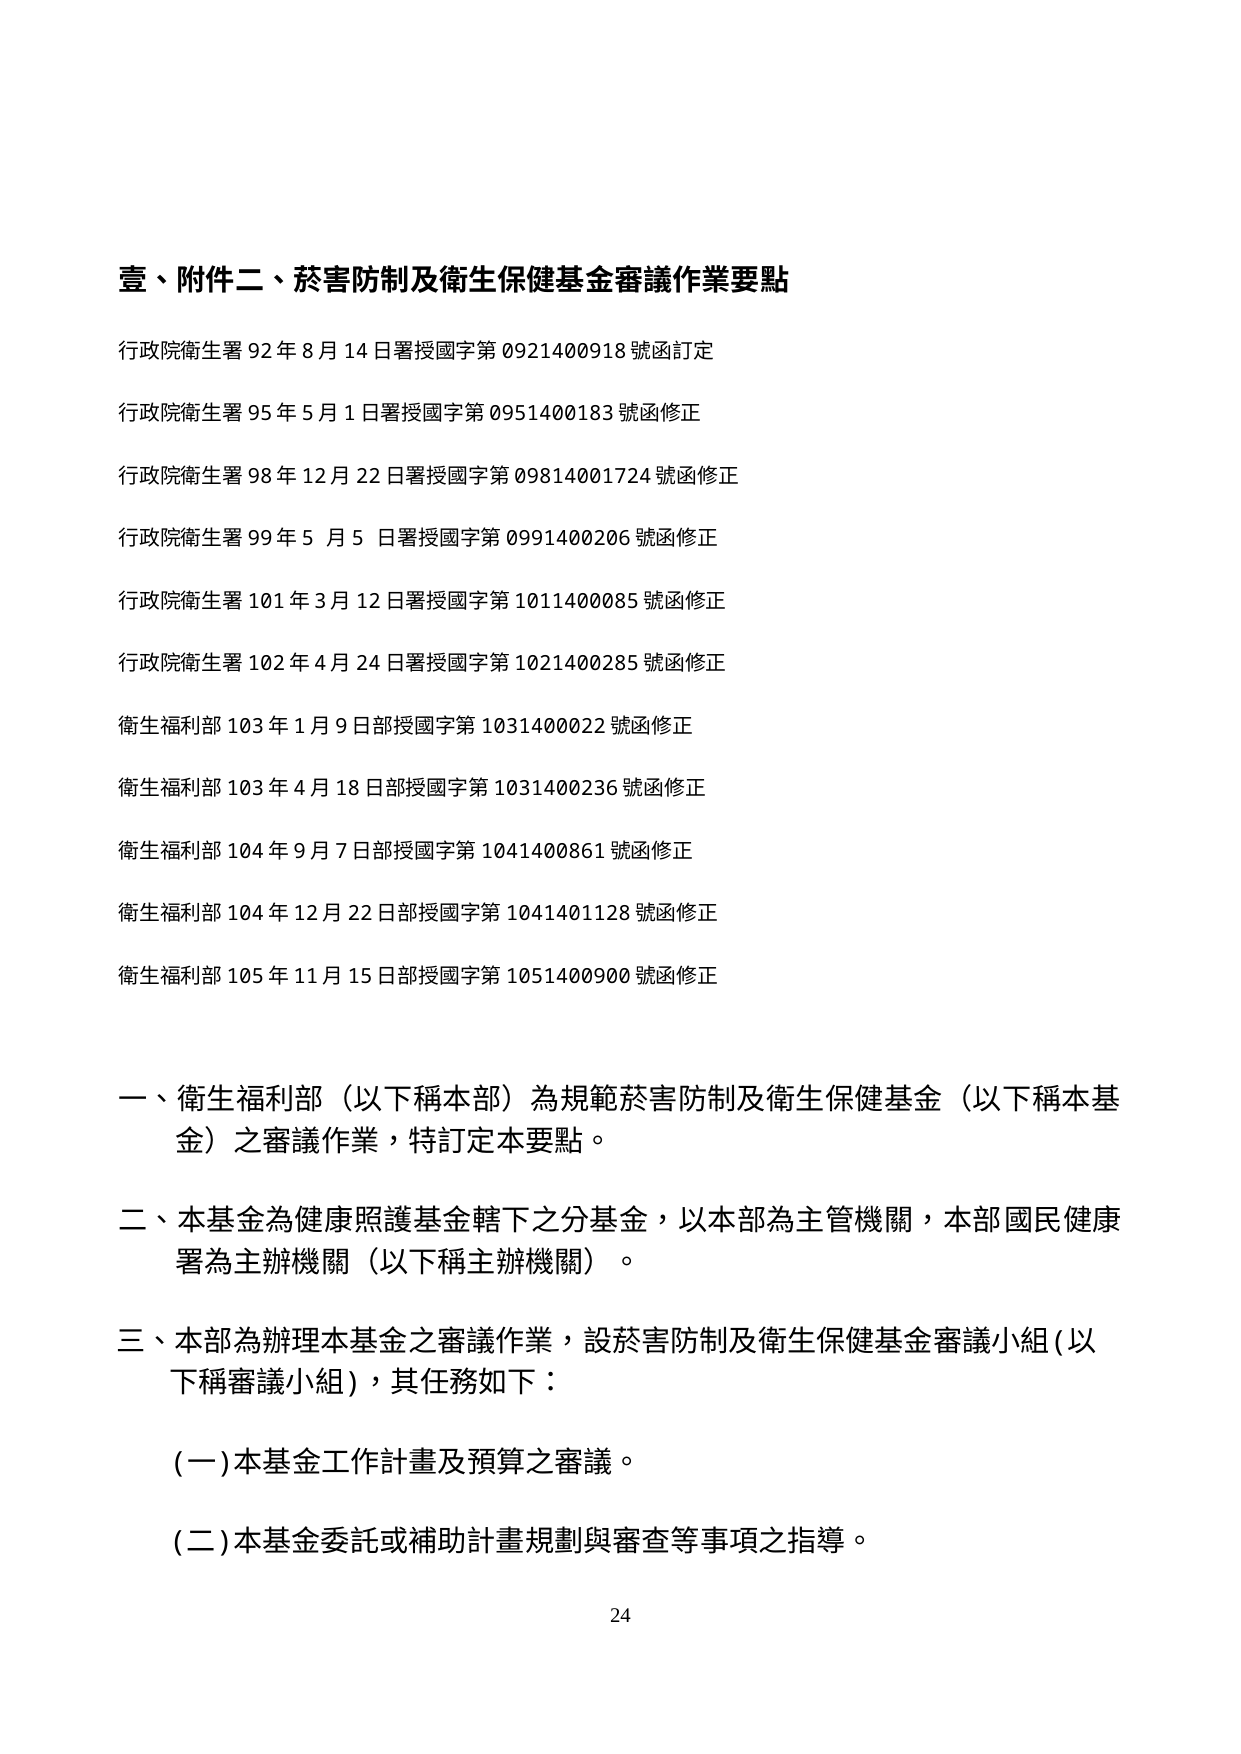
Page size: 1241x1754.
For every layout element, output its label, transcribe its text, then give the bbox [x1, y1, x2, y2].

text 行政院衛生署95年5月1日署授國字第0951400183號函修正 [118, 370, 1122, 432]
subtitle 附件二、菸害防制及衛生保健基金審議作業要點 [118, 232, 1122, 295]
text 三、本部為辦理本基金之審議作業，設菸害防制及衛生保健基金審議小組(以下稱審議小組)，其任務如下： [116, 1318, 1122, 1401]
text 一、衛生福利部（以下稱本部）為規範菸害防制及衛生保健基金（以下稱本基金）之審議作業，特訂定本要點。 [118, 1076, 1122, 1159]
text 行政院衛生署101年3月12日署授國字第1011400085號函修正 [118, 557, 1122, 620]
text 二、本基金為健康照護基金轄下之分基金，以本部為主管機關，本部國民健康署為主辦機關（以下稱主辦機關）。 [118, 1197, 1122, 1280]
text (二)本基金委託或補助計畫規劃與審查等事項之指導。 [169, 1518, 1122, 1559]
text 衛生福利部103年1月9日部授國字第1031400022號函修正 [118, 682, 1122, 745]
text 衛生福利部104年9月7日部授國字第1041400861號函修正 [118, 807, 1122, 870]
text 行政院衛生署98年12月22日署授國字第09814001724號函修正 [118, 432, 1122, 495]
text 行政院衛生署92年8月14日署授國字第0921400918號函訂定 [118, 307, 1122, 370]
text 行政院衛生署102年4月24日署授國字第1021400285號函修正 [118, 620, 1122, 682]
text (一)本基金工作計畫及預算之審議。 [169, 1439, 1122, 1480]
text 衛生福利部104年12月22日部授國字第1041401128號函修正 [118, 870, 1122, 932]
text 衛生福利部105年11月15日部授國字第1051400900號函修正 [118, 932, 1122, 995]
text 行政院衛生署99年5 月5 日署授國字第0991400206號函修正 [118, 495, 1122, 557]
text 衛生福利部103年4月18日部授國字第1031400236號函修正 [118, 745, 1122, 807]
